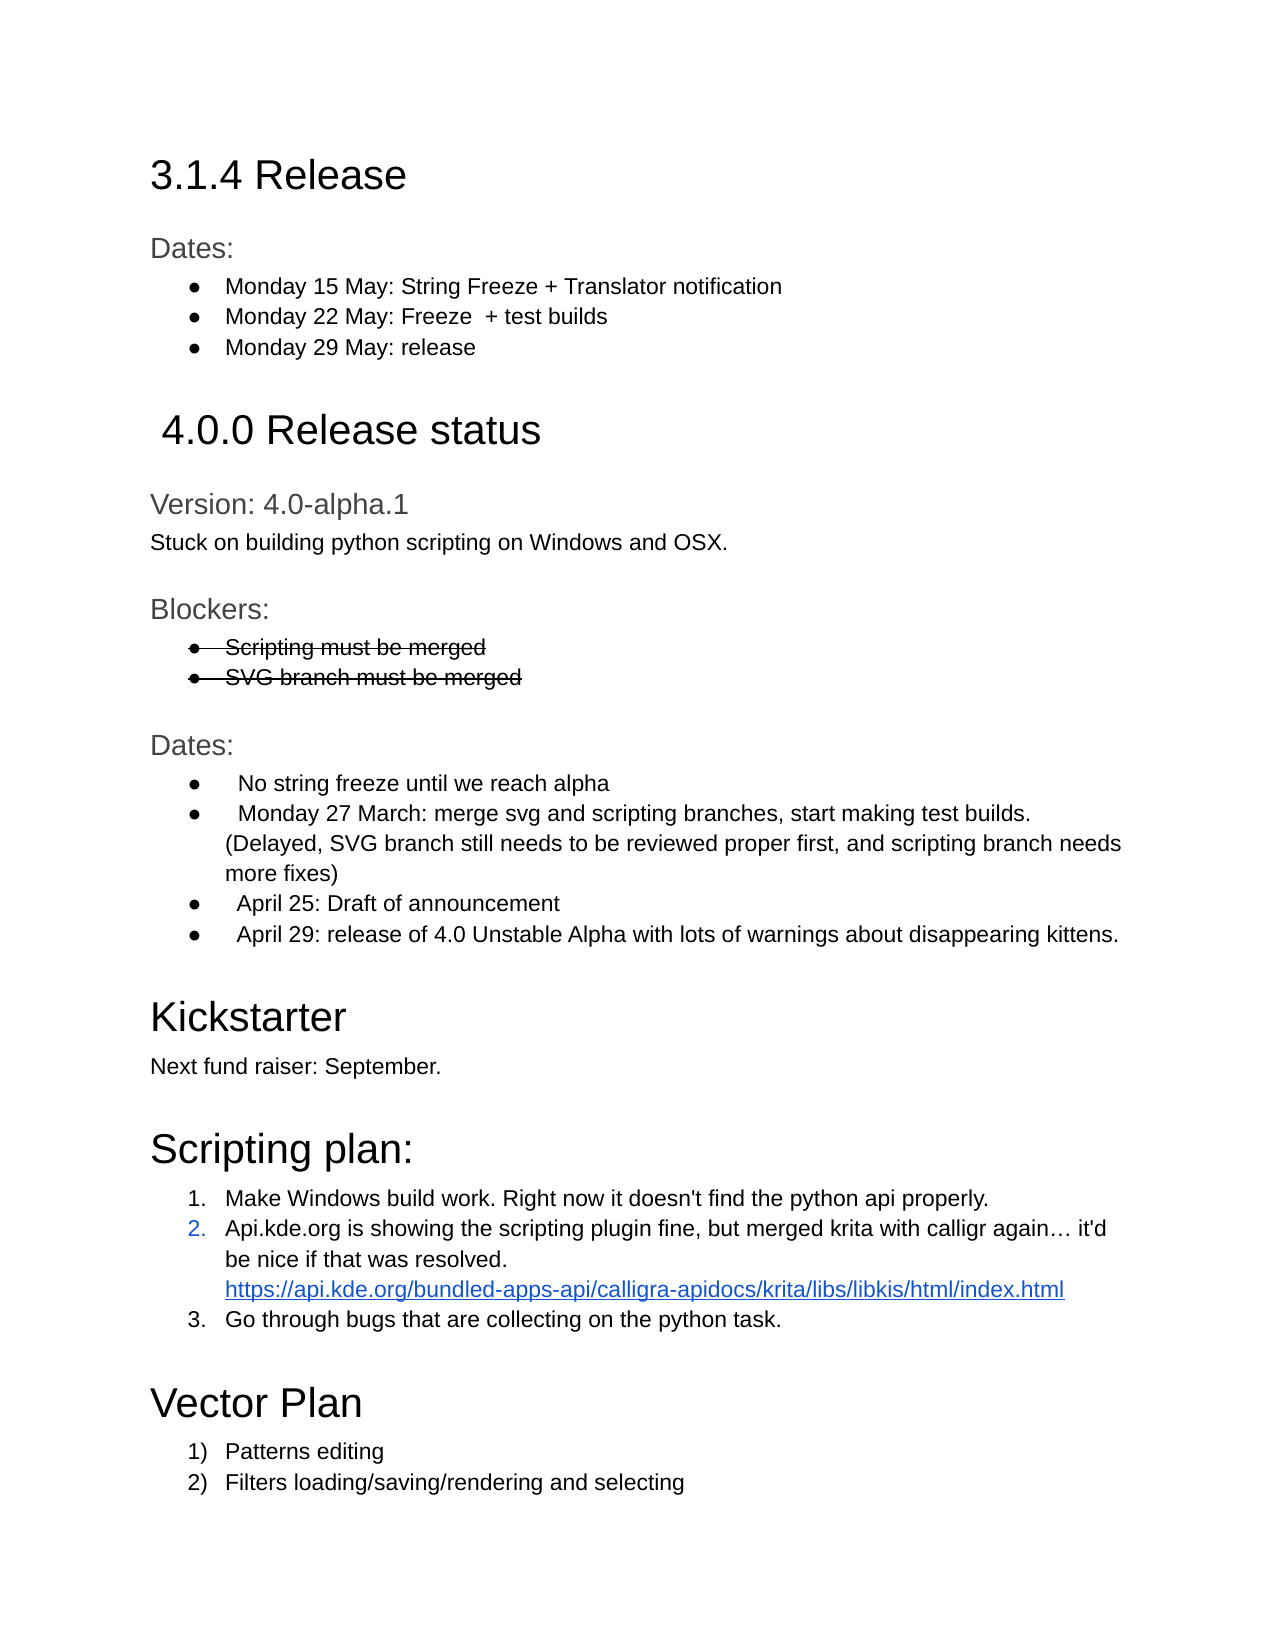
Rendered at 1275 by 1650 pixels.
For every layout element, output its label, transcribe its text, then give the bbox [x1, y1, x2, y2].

list No string freeze until we reach alpha [187, 769, 1125, 796]
list Patterns editing [187, 1438, 1125, 1465]
list Go through bugs that are collecting on the python task. [187, 1306, 1125, 1332]
subtitle Blockers: [150, 592, 1125, 626]
list Monday 15 May: String Freeze + Translator notification [187, 273, 1125, 299]
text Next fund raiser: September. [150, 1053, 1125, 1079]
list Monday 27 March: merge svg and scripting branches, start making test builds. (Delayed, SVG branch still needs to be reviewed proper first, and scripting branch needs more fixes) [187, 800, 1125, 887]
subtitle Scripting plan: [150, 1125, 1125, 1173]
subtitle 4.0.0 Release status [150, 405, 1125, 453]
list SVG branch must be merged [187, 664, 1125, 691]
list Api.kde.org is showing the scripting plugin fine, but merged krita with calligr again… it'd be nice if that was resolved. https://api.kde.org/bundled-apps-api/calligra-apidocs/krita/libs/libkis/html/index.html [187, 1215, 1125, 1302]
subtitle Version: 4.0-alpha.1 [150, 487, 1125, 520]
subtitle Dates: [150, 728, 1125, 761]
list Monday 22 May: Freeze + test builds [187, 303, 1125, 330]
subtitle Kickstarter [150, 992, 1125, 1040]
list Scripting must be merged [187, 634, 1125, 660]
list April 25: Draft of announcement [187, 890, 1125, 917]
list Monday 29 May: release [187, 333, 1125, 360]
subtitle Vector Plan [150, 1378, 1125, 1426]
text Stuck on building python scripting on Windows and OSX. [150, 528, 1125, 555]
subtitle 3.1.4 Release [150, 150, 1125, 198]
list April 29: release of 4.0 Unstable Alpha with lots of warnings about disappearing kittens. [187, 921, 1125, 947]
list Make Windows build work. Right now it doesn't find the python api properly. [187, 1185, 1125, 1212]
list Filters loading/saving/rendering and selecting [187, 1468, 1125, 1495]
subtitle Dates: [150, 231, 1125, 265]
